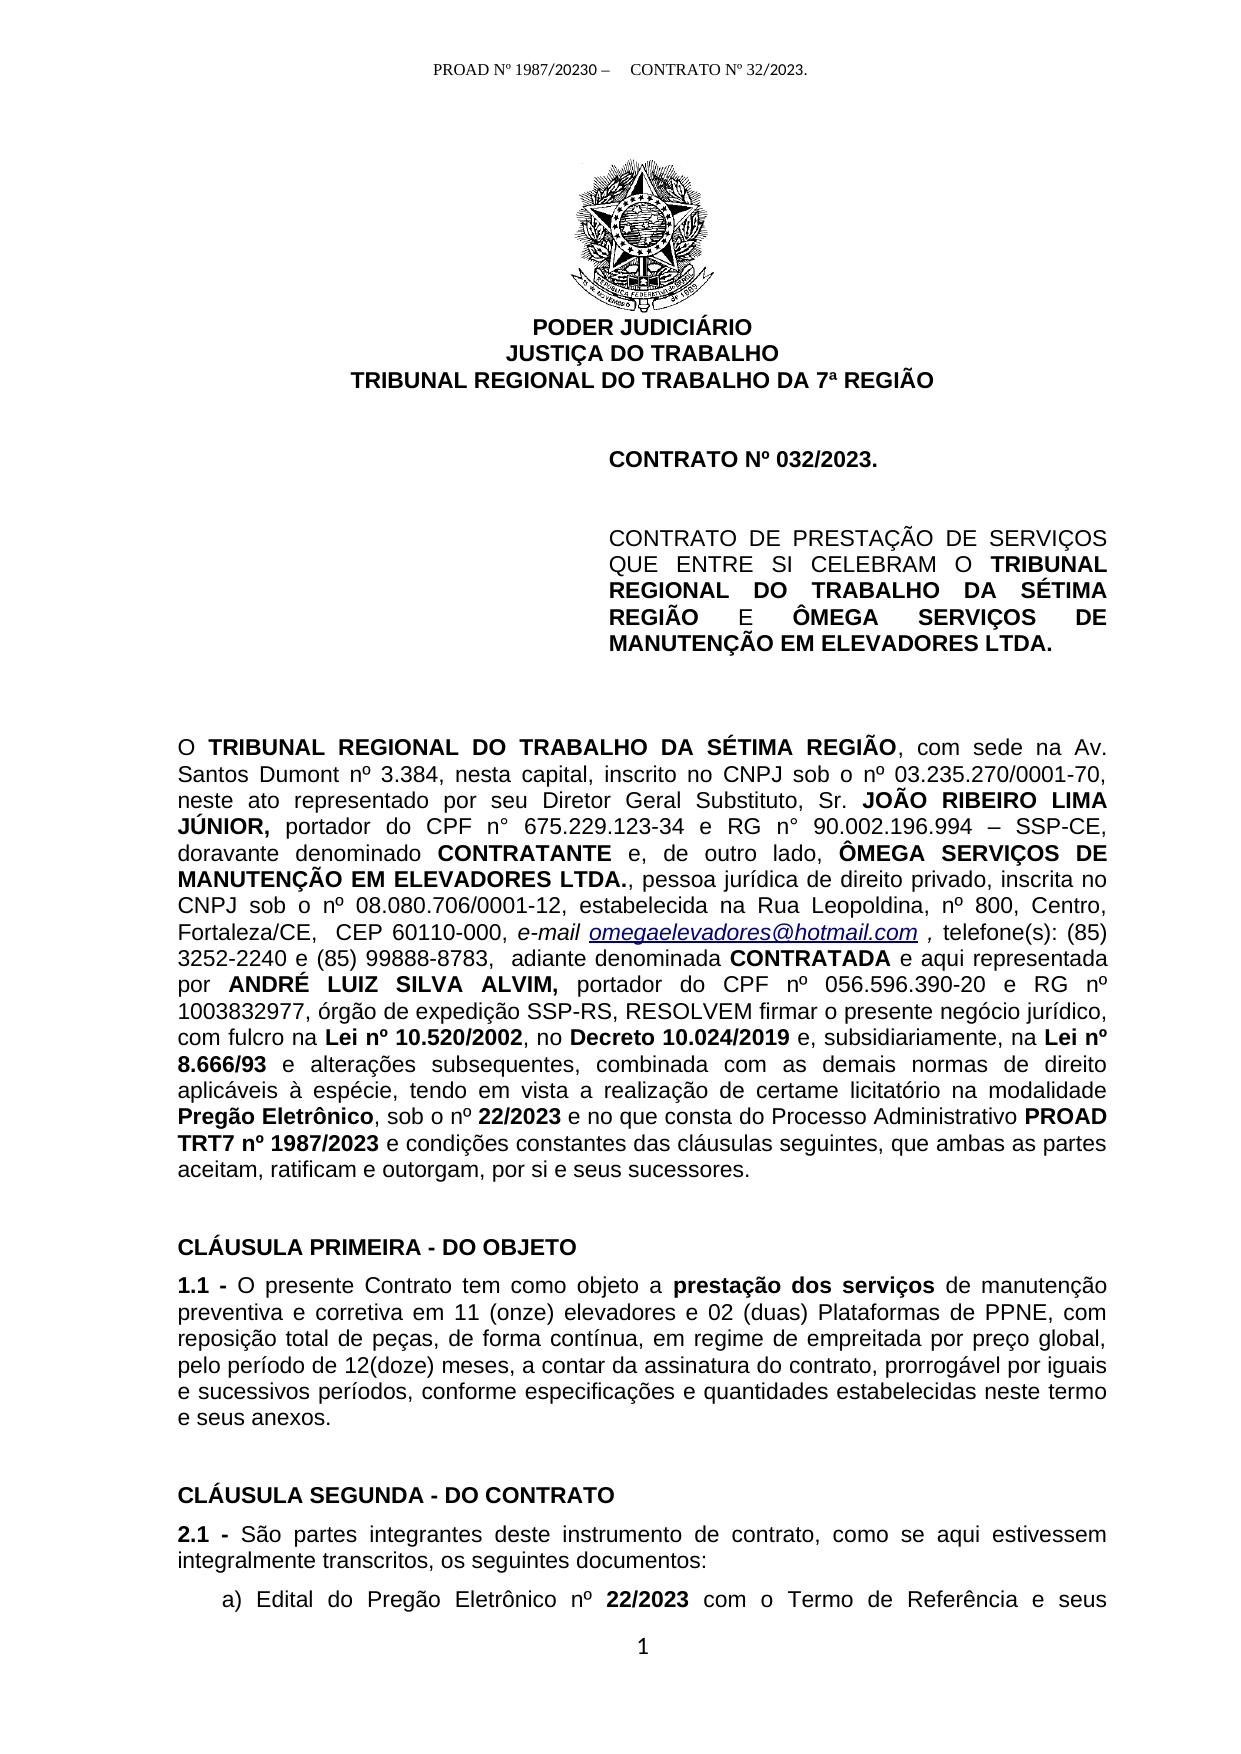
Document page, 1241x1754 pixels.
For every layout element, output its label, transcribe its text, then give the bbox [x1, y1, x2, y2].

text JUSTIÇA DO TRABALHO [177, 340, 1107, 367]
text TRIBUNAL REGIONAL DO TRABALHO DA 7ª REGIÃO [177, 367, 1107, 393]
text a) Edital do Pregão Eletrônico nº 22/2023 com o Termo de Referência e seus [177, 1586, 1107, 1612]
text CLÁUSULA SEGUNDA - DO CONTRATO [177, 1482, 1107, 1508]
text 2.1 - São partes integrantes deste instrumento de contrato, como se aqui estivessem integralmente transcritos, os seguintes documentos: [177, 1521, 1107, 1573]
text CONTRATO DE PRESTAÇÃO DE SERVIÇOS QUE ENTRE SI CELEBRAM O TRIBUNAL REGIONAL DO TRABALHO DA SÉTIMA REGIÃO E ÔMEGA SERVIÇOS DE MANUTENÇÃO EM ELEVADORES LTDA. [608, 525, 1107, 657]
text PODER JUDICIÁRIO [177, 314, 1107, 340]
text CLÁUSULA PRIMEIRA - DO OBJETO [177, 1234, 1107, 1260]
text 1.1 - O presente Contrato tem como objeto a prestação dos serviços de manutenção preventiva e corretiva em 11 (onze) elevadores e 02 (duas) Plataformas de PPNE, com reposição total de peças, de forma contínua, em regime de empreitada por preço global, pelo período de 12(doze) meses, a contar da assinatura do contrato, prorrogável por iguais e sucessivos períodos, conforme especificações e quantidades estabelecidas neste termo e seus anexos. [177, 1272, 1107, 1431]
text CONTRATO Nº 032/2023. [608, 446, 1107, 472]
text O TRIBUNAL REGIONAL DO TRABALHO DA SÉTIMA REGIÃO, com sede na Av. Santos Dumont nº 3.384, nesta capital, inscrito no CNPJ sob o nº 03.235.270/0001-70, neste ato representado por seu Diretor Geral Substituto, Sr. JOÃO RIBEIRO LIMA JÚNIOR, portador do CPF n° 675.229.123-34 e RG n° 90.002.196.994 – SSP-CE, doravante denominado CONTRATANTE e, de outro lado, ÔMEGA SERVIÇOS DE MANUTENÇÃO EM ELEVADORES LTDA., pessoa jurídica de direito privado, inscrita no CNPJ sob o nº 08.080.706/0001-12, estabelecida na Rua Leopoldina, nº 800, Centro, Fortaleza/CE, CEP 60110-000, e-mail omegaelevadores@hotmail.com , telefone(s): (85) 3252-2240 e (85) 99888-8783, adiante denominada CONTRATADA e aqui representada por ANDRÉ LUIZ SILVA ALVIM, portador do CPF nº 056.596.390-20 e RG nº 1003832977, órgão de expedição SSP-RS, RESOLVEM firmar o presente negócio jurídico, com fulcro na Lei nº 10.520/2002, no Decreto 10.024/2019 e, subsidiariamente, na Lei nº 8.666/93 e alterações subsequentes, combinada com as demais normas de direito aplicáveis à espécie, tendo em vista a realização de certame licitatório na modalidade Pregão Eletrônico, sob o nº 22/2023 e no que consta do Processo Administrativo PROAD TRT7 nº 1987/2023 e condições constantes das cláusulas seguintes, que ambas as partes aceitam, ratificam e outorgam, por si e seus sucessores. [177, 734, 1107, 1182]
picture [569, 156, 715, 314]
